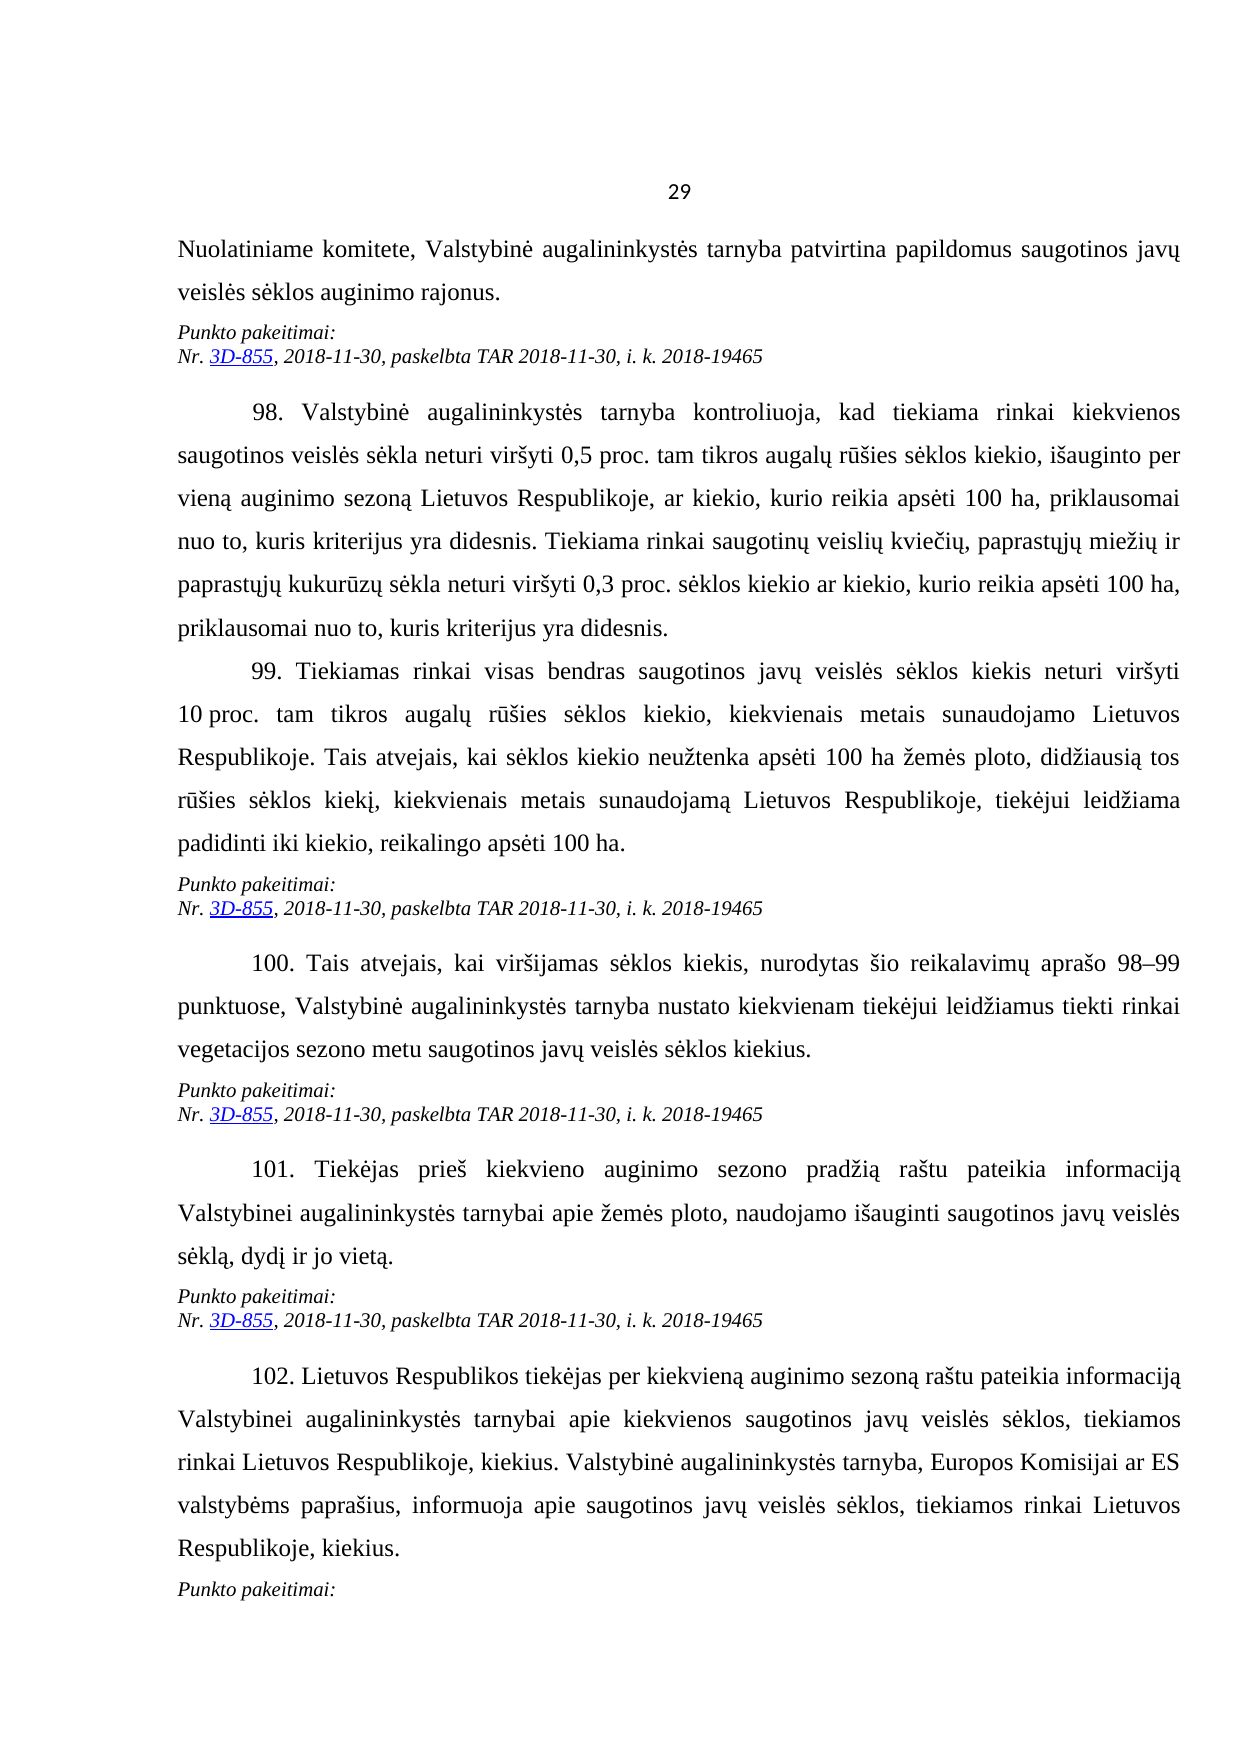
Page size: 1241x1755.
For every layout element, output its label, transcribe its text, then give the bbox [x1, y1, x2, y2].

text 99. Tiekiamas rinkai visas bendras saugotinos javų veislės sėklos kiekis neturi viršyti 10 proc. tam tikros augalų rūšies sėklos kiekio, kiekvienais metais sunaudojamo Lietuvos Respublikoje. Tais atvejais, kai sėklos kiekio neužtenka apsėti 100 ha žemės ploto, didžiausią tos rūšies sėklos kiekį, kiekvienais metais sunaudojamą Lietuvos Respublikoje, tiekėjui leidžiama padidinti iki kiekio, reikalingo apsėti 100 ha. [177, 656, 1181, 857]
text Nr. 3D-855, 2018-11-30, paskelbta TAR 2018-11-30, i. k. 2018-19465 [177, 896, 1181, 919]
text Punkto pakeitimai: [177, 1284, 1181, 1308]
text 98. Valstybinė augalininkystės tarnyba kontroliuoja, kad tiekiama rinkai kiekvienos saugotinos veislės sėkla neturi viršyti 0,5 proc. tam tikros augalų rūšies sėklos kiekio, išauginto per vieną auginimo sezoną Lietuvos Respublikoje, ar kiekio, kurio reikia apsėti 100 ha, priklausomai nuo to, kuris kriterijus yra didesnis. Tiekiama rinkai saugotinų veislių kviečių, paprastųjų miežių ir paprastųjų kukurūzų sėkla neturi viršyti 0,3 proc. sėklos kiekio ar kiekio, kurio reikia apsėti 100 ha, priklausomai nuo to, kuris kriterijus yra didesnis. [177, 397, 1181, 641]
text Nuolatiniame komitete, Valstybinė augalininkystės tarnyba patvirtina papildomus saugotinos javų veislės sėklos auginimo rajonus. [177, 234, 1181, 306]
text 102. Lietuvos Respublikos tiekėjas per kiekvieną auginimo sezoną raštu pateikia informaciją Valstybinei augalininkystės tarnybai apie kiekvienos saugotinos javų veislės sėklos, tiekiamos rinkai Lietuvos Respublikoje, kiekius. Valstybinė augalininkystės tarnyba, Europos Komisijai ar ES valstybėms paprašius, informuoja apie saugotinos javų veislės sėklos, tiekiamos rinkai Lietuvos Respublikoje, kiekius. [177, 1361, 1181, 1562]
text Punkto pakeitimai: [177, 1078, 1181, 1102]
text Nr. 3D-855, 2018-11-30, paskelbta TAR 2018-11-30, i. k. 2018-19465 [177, 1102, 1181, 1126]
text Punkto pakeitimai: [177, 320, 1181, 344]
text Nr. 3D-855, 2018-11-30, paskelbta TAR 2018-11-30, i. k. 2018-19465 [177, 1308, 1181, 1332]
text Punkto pakeitimai: [177, 1576, 1181, 1601]
text 100. Tais atvejais, kai viršijamas sėklos kiekis, nurodytas šio reikalavimų aprašo 98–99 punktuose, Valstybinė augalininkystės tarnyba nustato kiekvienam tiekėjui leidžiamus tiekti rinkai vegetacijos sezono metu saugotinos javų veislės sėklos kiekius. [177, 948, 1181, 1063]
text Nr. 3D-855, 2018-11-30, paskelbta TAR 2018-11-30, i. k. 2018-19465 [177, 344, 1181, 368]
text 101. Tiekėjas prieš kiekvieno auginimo sezono pradžią raštu pateikia informaciją Valstybinei augalininkystės tarnybai apie žemės ploto, naudojamo išauginti saugotinos javų veislės sėklą, dydį ir jo vietą. [177, 1154, 1181, 1269]
text Punkto pakeitimai: [177, 871, 1181, 896]
